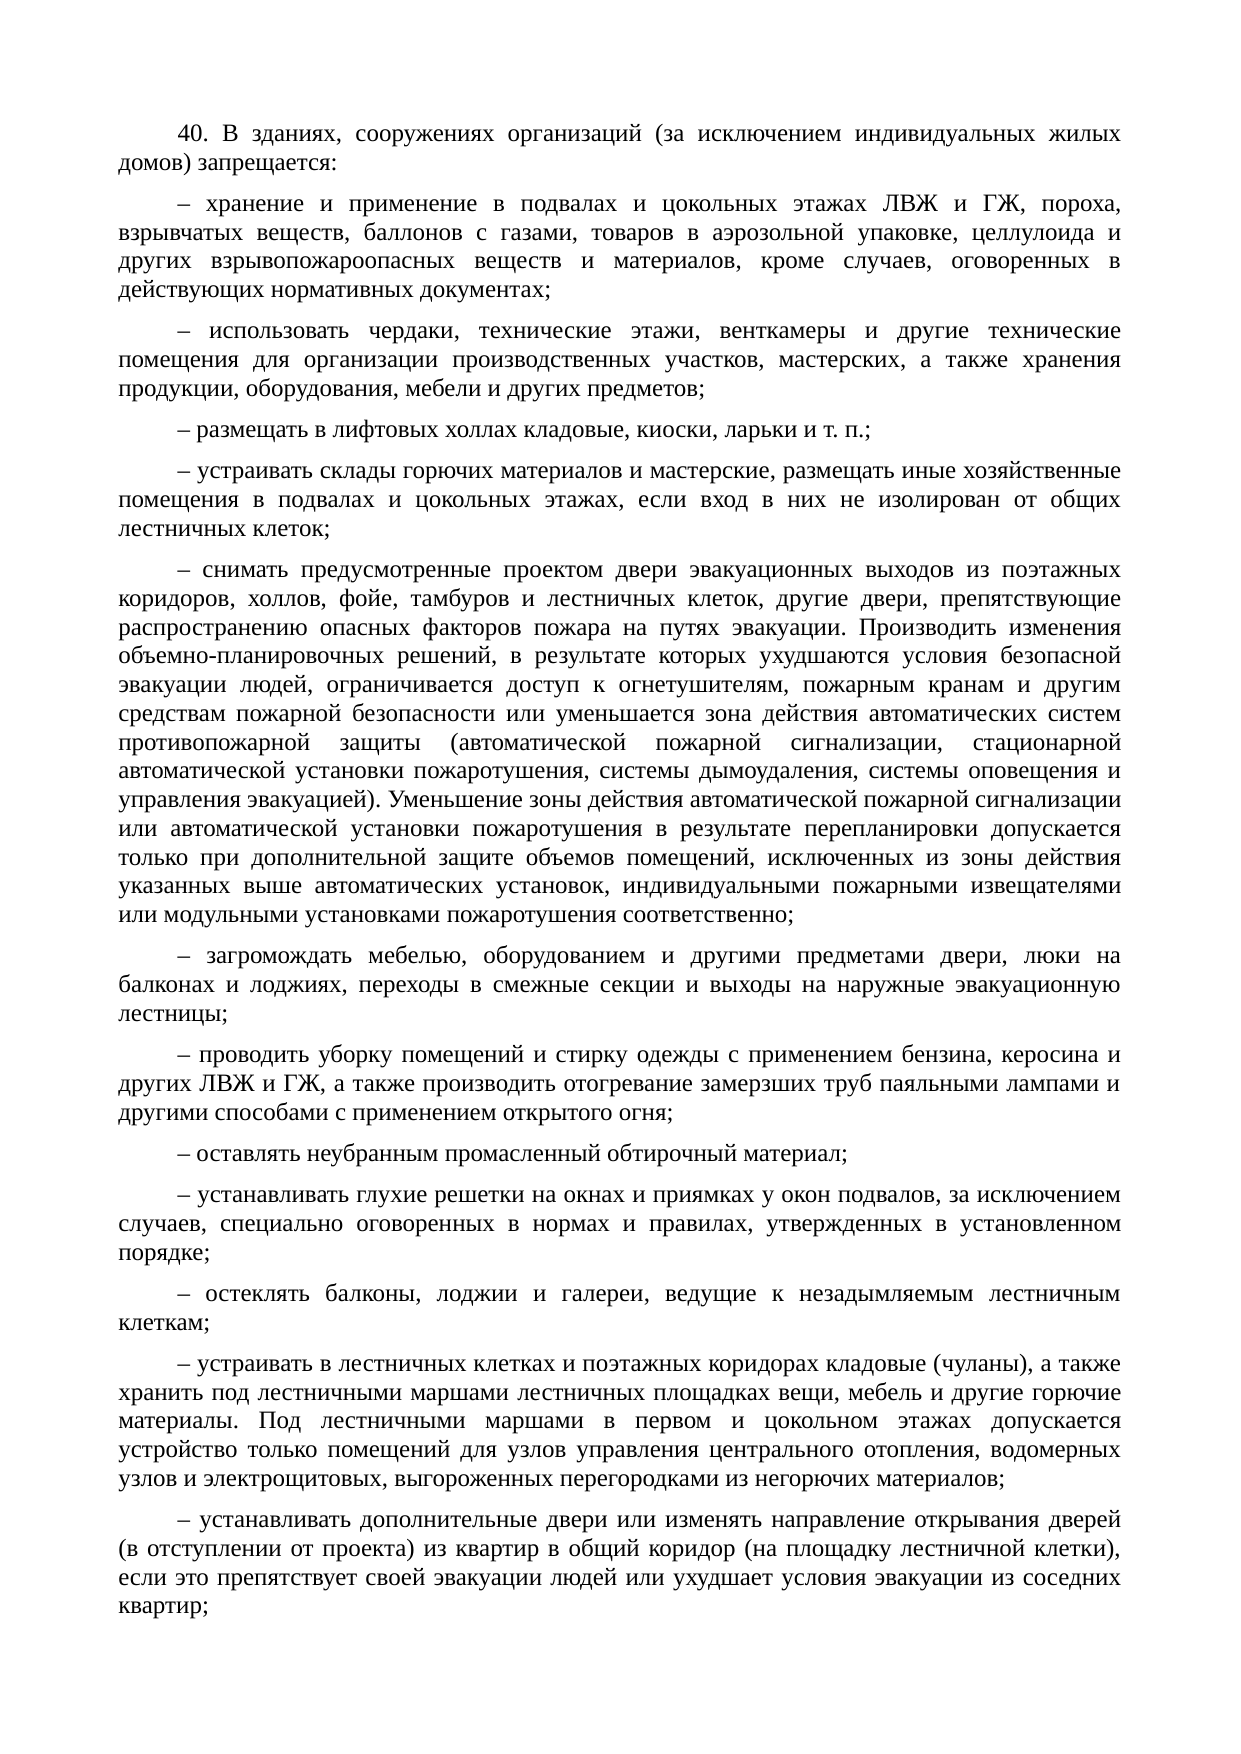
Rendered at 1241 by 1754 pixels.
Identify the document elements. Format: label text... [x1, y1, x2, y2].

text 40. В зданиях, сооружениях организаций (за исключением индивидуальных жилых домов) запрещается: [118, 118, 1122, 176]
text – устанавливать глухие решетки на окнах и приямках у окон подвалов, за исключением случаев, специально оговоренных в нормах и правилах, утвержденных в установленном порядке; [118, 1179, 1122, 1266]
text – устраивать склады горючих материалов и мастерские, размещать иные хозяйственные помещения в подвалах и цокольных этажах, если вход в них не изолирован от общих лестничных клеток; [118, 456, 1122, 542]
text – проводить уборку помещений и стирку одежды с применением бензина, керосина и других ЛВЖ и ГЖ, а также производить отогревание замерзших труб паяльными лампами и другими способами с применением открытого огня; [118, 1039, 1122, 1126]
text – загромождать мебелью, оборудованием и другими предметами двери, люки на балконах и лоджиях, переходы в смежные секции и выходы на наружные эвакуационную лестницы; [118, 941, 1122, 1027]
text – размещать в лифтовых холлах кладовые, киоски, ларьки и т. п.; [118, 414, 1122, 443]
text – использовать чердаки, технические этажи, венткамеры и другие технические помещения для организации производственных участков, мастерских, а также хранения продукции, оборудования, мебели и других предметов; [118, 316, 1122, 402]
text – устанавливать дополнительные двери или изменять направление открывания дверей (в отступлении от проекта) из квартир в общий коридор (на площадку лестничной клетки), если это препятствует своей эвакуации людей или ухудшает условия эвакуации из соседних квартир; [118, 1504, 1122, 1619]
text – снимать предусмотренные проектом двери эвакуационных выходов из поэтажных коридоров, холлов, фойе, тамбуров и лестничных клеток, другие двери, препятствующие распространению опасных факторов пожара на путях эвакуации. Производить изменения объемно-планировочных решений, в результате которых ухудшаются условия безопасной эвакуации людей, ограничивается доступ к огнетушителям, пожарным кранам и другим средствам пожарной безопасности или уменьшается зона действия автоматических систем противопожарной защиты (автоматической пожарной сигнализации, стационарной автоматической установки пожаротушения, системы дымоудаления, системы оповещения и управления эвакуацией). Уменьшение зоны действия автоматической пожарной сигнализации или автоматической установки пожаротушения в результате перепланировки допускается только при дополнительной защите объемов помещений, исключенных из зоны действия указанных выше автоматических установок, индивидуальными пожарными извещателями или модульными установками пожаротушения соответственно; [118, 554, 1122, 928]
text – устраивать в лестничных клетках и поэтажных коридорах кладовые (чуланы), а также хранить под лестничными маршами лестничных площадках вещи, мебель и другие горючие материалы. Под лестничными маршами в первом и цокольном этажах допускается устройство только помещений для узлов управления центрального отопления, водомерных узлов и электрощитовых, выгороженных перегородками из негорючих материалов; [118, 1348, 1122, 1492]
text – хранение и применение в подвалах и цокольных этажах ЛВЖ и ГЖ, пороха, взрывчатых веществ, баллонов с газами, товаров в аэрозольной упаковке, целлулоида и других взрывопожароопасных веществ и материалов, кроме случаев, оговоренных в действующих нормативных документах; [118, 188, 1122, 303]
text – оставлять неубранным промасленный обтирочный материал; [118, 1138, 1122, 1167]
text – остеклять балконы, лоджии и галереи, ведущие к незадымляемым лестничным клеткам; [118, 1278, 1122, 1336]
